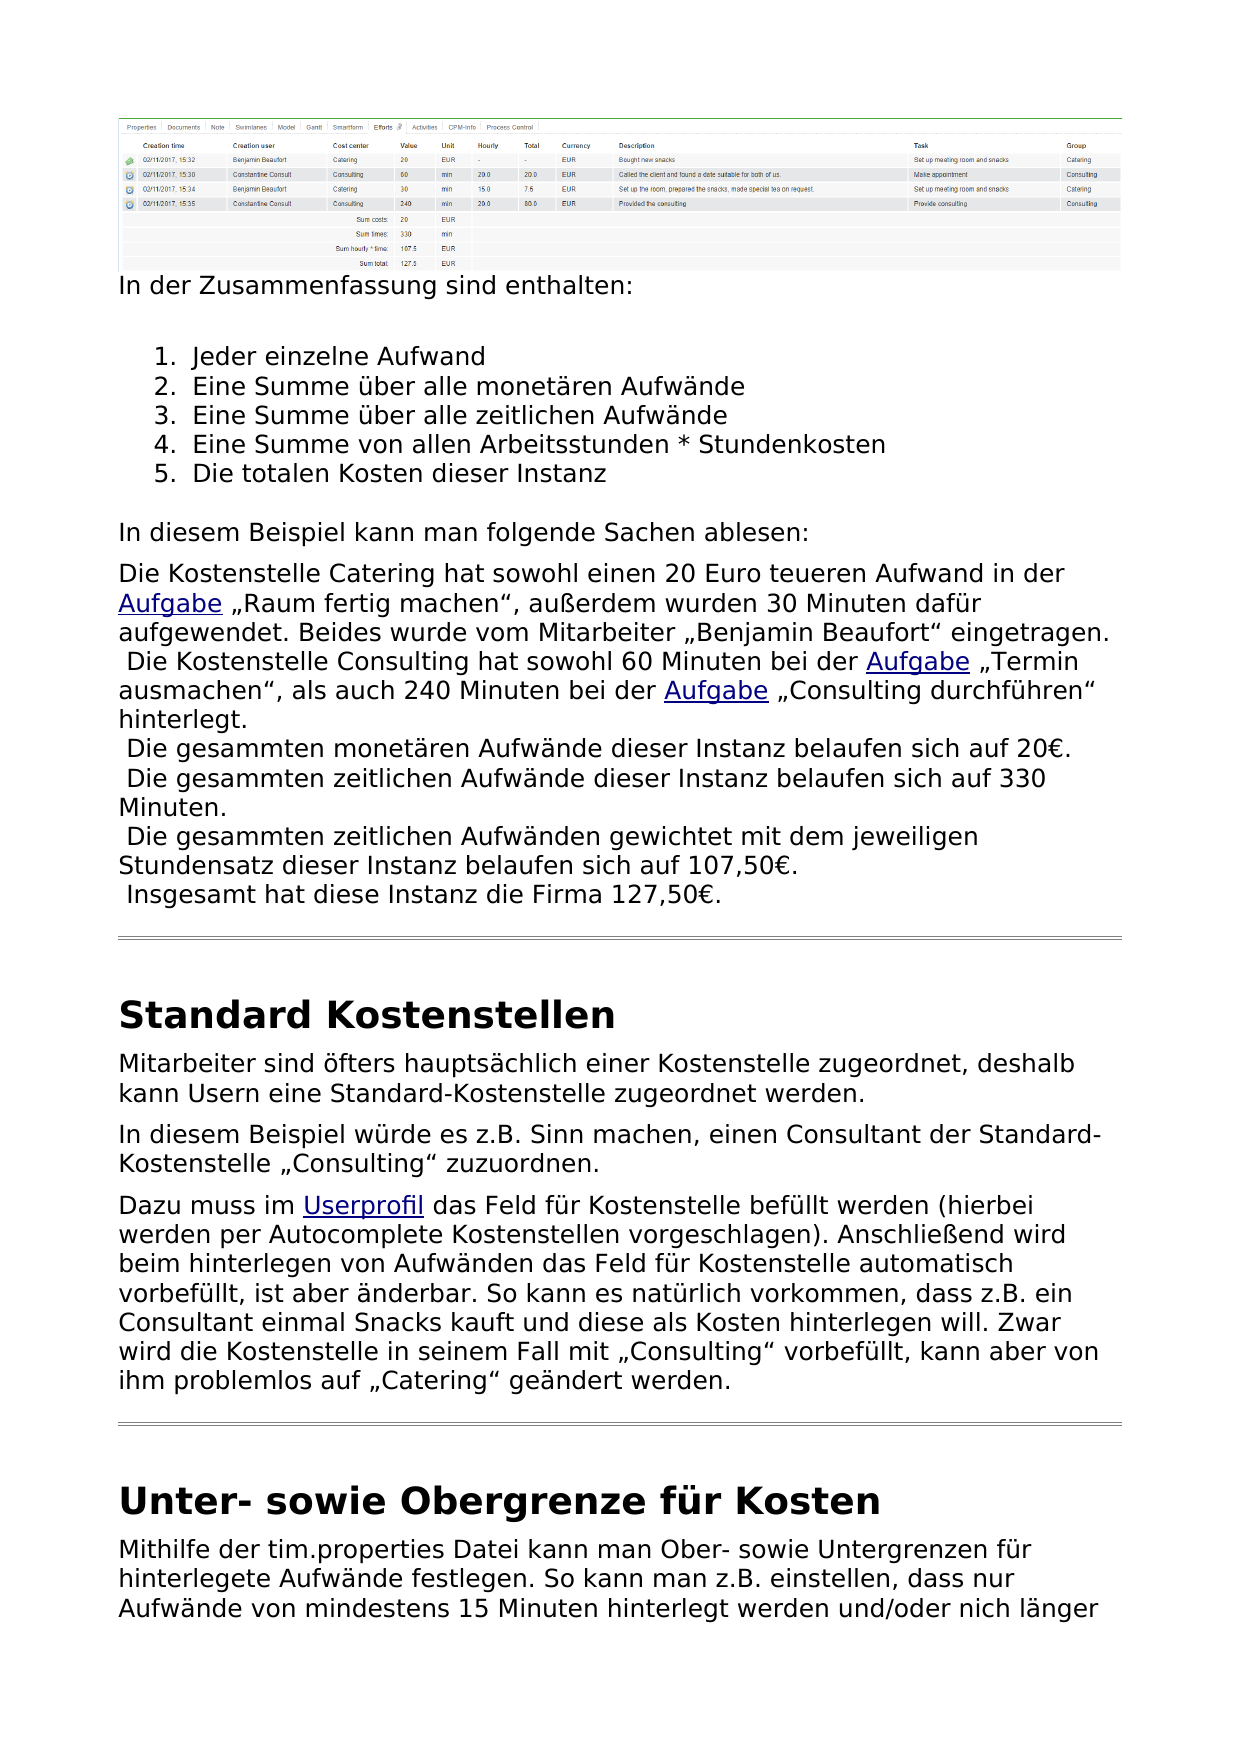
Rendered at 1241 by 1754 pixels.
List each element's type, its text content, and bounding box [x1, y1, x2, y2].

list Jeder einzelne Aufwand [177, 343, 1122, 372]
list Eine Summe von allen Arbeitsstunden * Stundenkosten [177, 430, 1122, 459]
text In der Zusammenfassung sind enthalten: [118, 272, 1122, 301]
picture [118, 118, 1123, 272]
text In diesem Beispiel kann man folgende Sachen ablesen: [118, 518, 1122, 547]
list Eine Summe über alle zeitlichen Aufwände [177, 401, 1122, 430]
subtitle Standard Kostenstellen [118, 993, 1122, 1037]
text Mithilfe der tim.properties Datei kann man Ober- sowie Untergrenzen für hinterlegete Aufwände festlegen. So kann man z.B. einstellen, dass nur Aufwände von mindestens 15 Minuten hinterlegt werden und/oder nich länger [118, 1535, 1122, 1623]
text Die Kostenstelle Catering hat sowohl einen 20 Euro teueren Aufwand in der Aufgabe „Raum fertig machen“, außerdem wurden 30 Minuten dafür aufgewendet. Beides wurde vom Mitarbeiter „Benjamin Beaufort“ eingetragen. Die Kostenstelle Consulting hat sowohl 60 Minuten bei der Aufgabe „Termin ausmachen“, als auch 240 Minuten bei der Aufgabe „Consulting durchführen“ hinterlegt. Die gesammten monetären Aufwände dieser Instanz belaufen sich auf 20€. Die gesammten zeitlichen Aufwände dieser Instanz belaufen sich auf 330 Minuten. Die gesammten zeitlichen Aufwänden gewichtet mit dem jeweiligen Stundensatz dieser Instanz belaufen sich auf 107,50€. Insgesamt hat diese Instanz die Firma 127,50€. [118, 559, 1122, 909]
list Die totalen Kosten dieser Instanz [177, 459, 1122, 488]
list Eine Summe über alle monetären Aufwände [177, 372, 1122, 401]
text Mitarbeiter sind öfters hauptsächlich einer Kostenstelle zugeordnet, deshalb kann Usern eine Standard-Kostenstelle zugeordnet werden. [118, 1049, 1122, 1108]
text Dazu muss im Userprofil das Feld für Kostenstelle befüllt werden (hierbei werden per Autocomplete Kostenstellen vorgeschlagen). Anschließend wird beim hinterlegen von Aufwänden das Feld für Kostenstelle automatisch vorbefüllt, ist aber änderbar. So kann es natürlich vorkommen, dass z.B. ein Consultant einmal Snacks kauft und diese als Kosten hinterlegen will. Zwar wird die Kostenstelle in seinem Fall mit „Consulting“ vorbefüllt, kann aber von ihm problemlos auf „Catering“ geändert werden. [118, 1191, 1122, 1395]
subtitle Unter- sowie Obergrenze für Kosten [118, 1479, 1122, 1523]
text In diesem Beispiel würde es z.B. Sinn machen, einen Consultant der Standard-Kostenstelle „Consulting“ zuzuordnen. [118, 1120, 1122, 1179]
